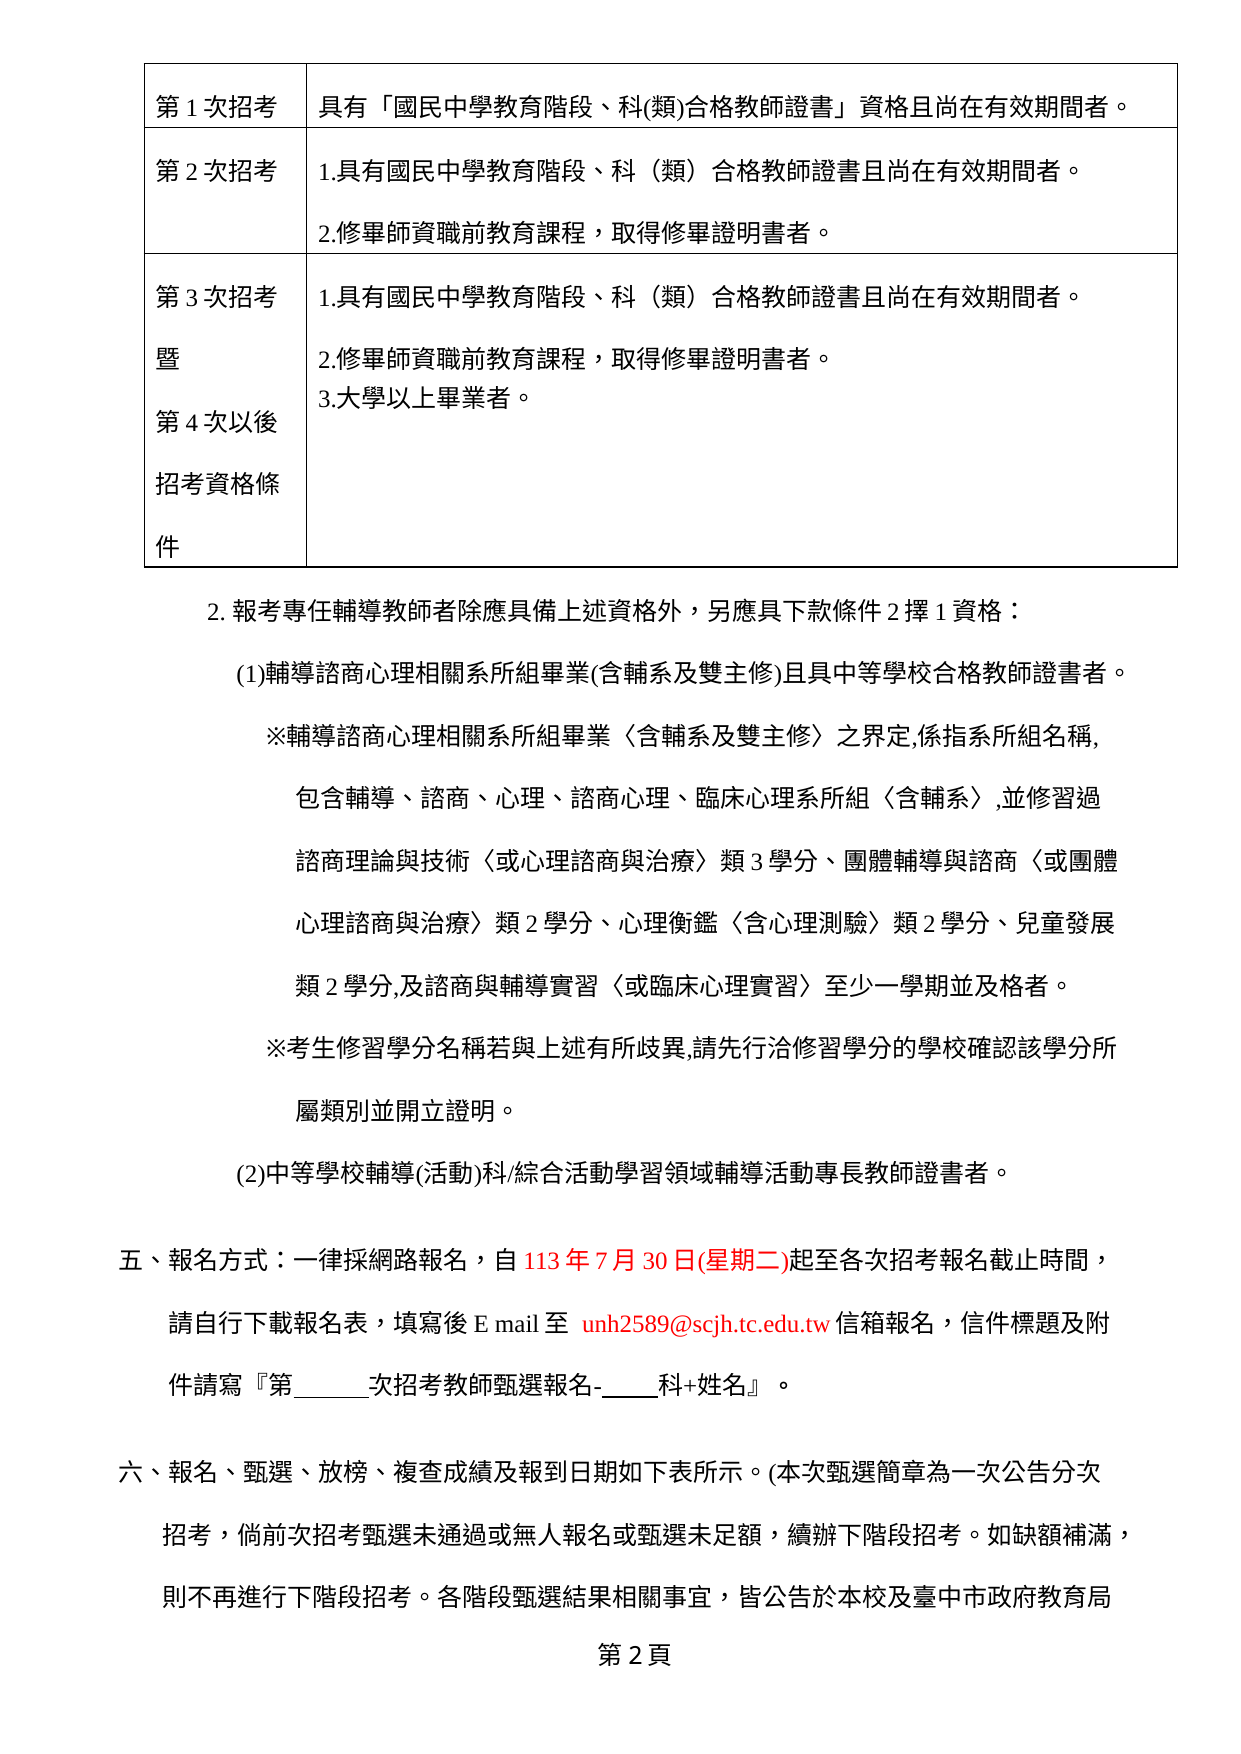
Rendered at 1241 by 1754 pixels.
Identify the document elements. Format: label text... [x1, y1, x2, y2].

text ※考生修習學分名稱若與上述有所歧異,請先行洽修習學分的學校確認該學分所屬類別並開立證明。 [266, 1005, 1122, 1130]
table_cell 第3次招考暨 第4次以後招考資格條件 [145, 254, 306, 566]
text 六、報名、甄選、放榜、複查成績及報到日期如下表所示。(本次甄選簡章為一次公告分次招考，倘前次招考甄選未通過或無人報名或甄選未足額，續辦下階段招考。如缺額補滿，則不再進行下階段招考。各階段甄選結果相關事宜，皆公告於本校及臺中市政府教育局網站。) [118, 1429, 1122, 1617]
table_header 第1次招考 [145, 64, 306, 127]
text (1)輔導諮商心理相關系所組畢業(含輔系及雙主修)且具中等學校合格教師證書者。 [236, 630, 1122, 692]
text 五、報名方式：一律採網路報名，自113年7月30日(星期二)起至各次招考報名截止時間，請自行下載報名表，填寫後E mail至 unh2589@scjh.tc.edu.tw信箱報名，信件標題及附件請寫『第 次招考教師甄選報名- 科+姓名』。 [118, 1217, 1122, 1404]
table_cell 1.具有國民中學教育階段、科（類）合格教師證書且尚在有效期間者。 2.修畢師資職前教育課程，取得修畢證明書者。 3.大學以上畢業者。 [307, 254, 1177, 566]
text ※輔導諮商心理相關系所組畢業〈含輔系及雙主修〉之界定,係指系所組名稱,包含輔導、諮商、心理、諮商心理、臨床心理系所組〈含輔系〉,並修習過諮商理論與技術〈或心理諮商與治療〉類3學分、團體輔導與諮商〈或團體心理諮商與治療〉類2學分、心理衡鑑〈含心理測驗〉類2學分、兒童發展類2學分,及諮商與輔導實習〈或臨床心理實習〉至少一學期並及格者。 [266, 692, 1122, 1005]
text (2)中等學校輔導(活動)科/綜合活動學習領域輔導活動專長教師證書者。 [168, 1130, 1122, 1192]
text 2. 報考專任輔導教師者除應具備上述資格外，另應具下款條件2擇1資格： [207, 568, 1122, 630]
table_cell 1.具有國民中學教育階段、科（類）合格教師證書且尚在有效期間者。 2.修畢師資職前教育課程，取得修畢證明書者。 [307, 128, 1177, 253]
table_cell 第2次招考 [145, 128, 306, 253]
table_header 具有「國民中學教育階段、科(類)合格教師證書」資格且尚在有效期間者。 [307, 64, 1177, 127]
